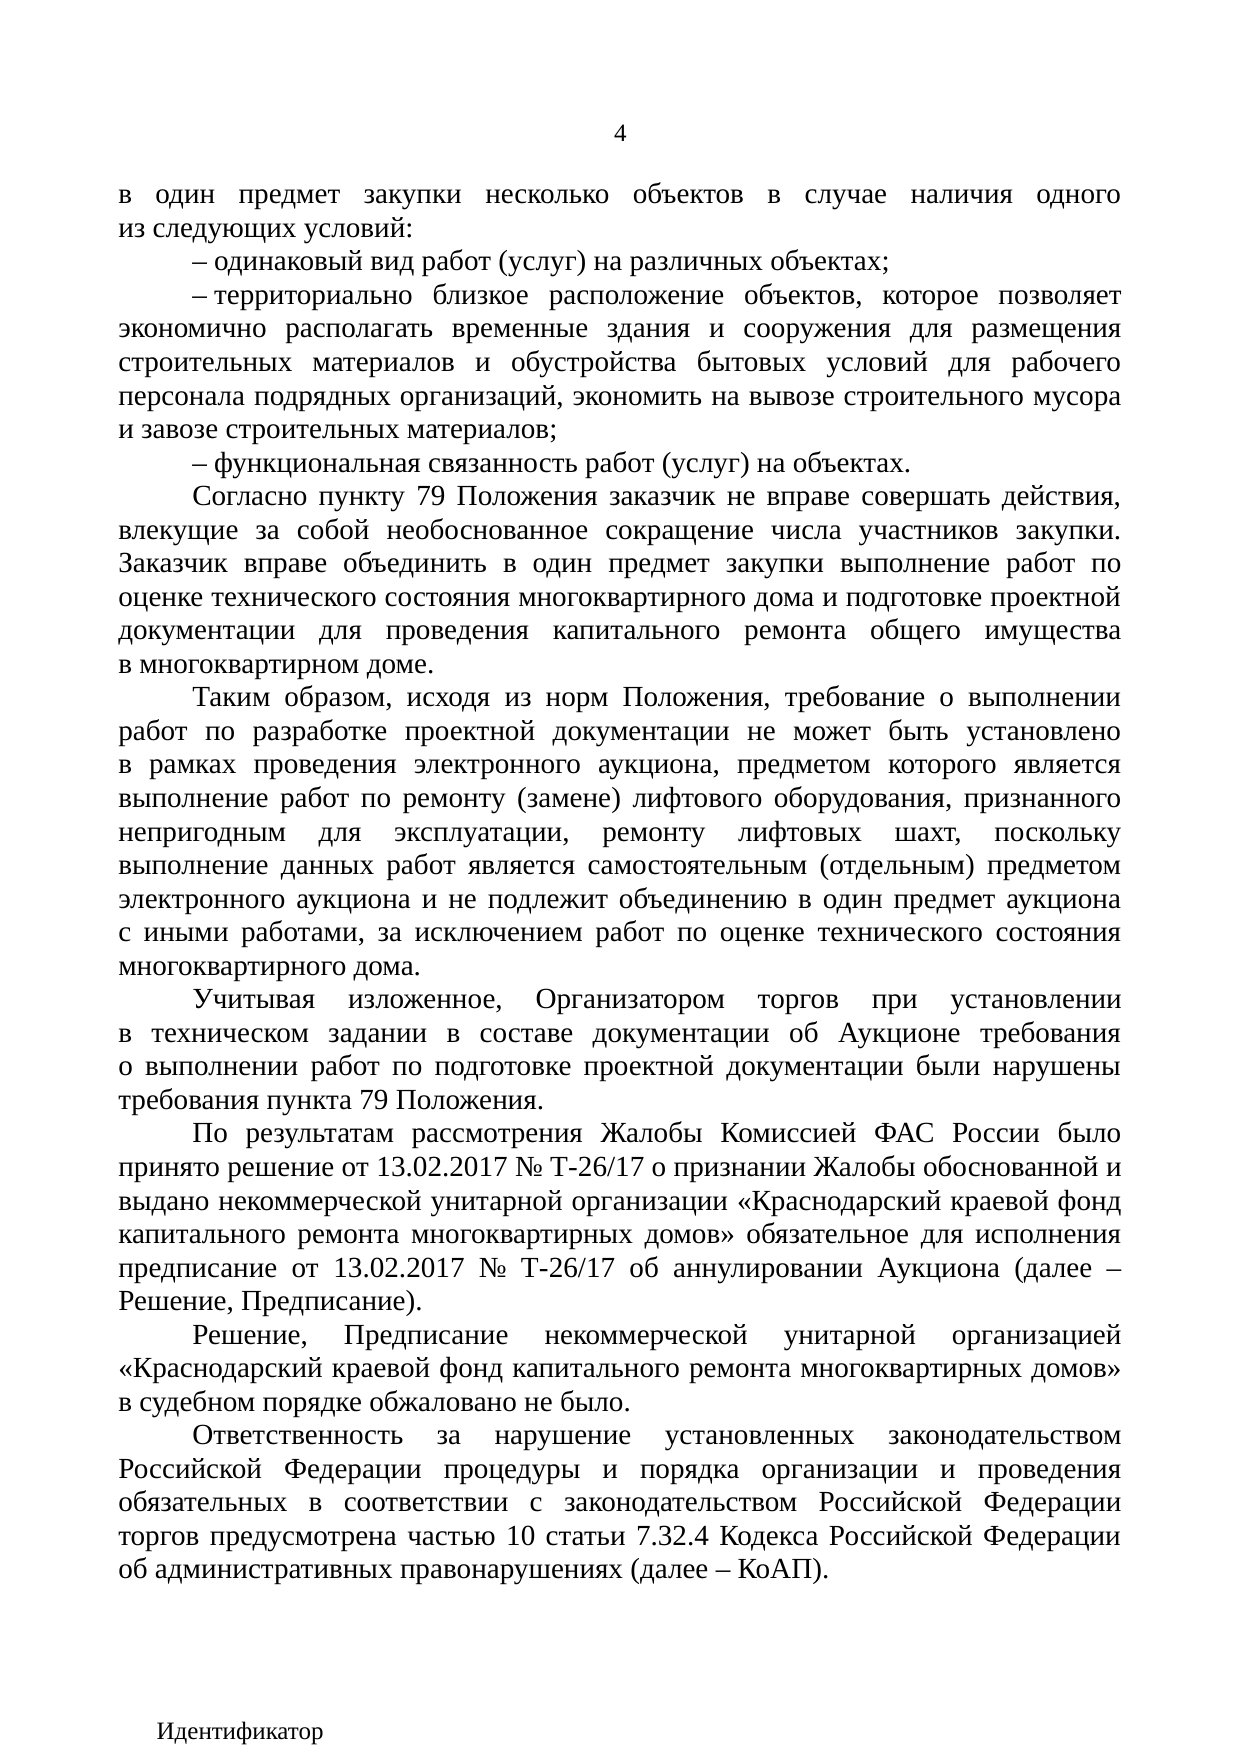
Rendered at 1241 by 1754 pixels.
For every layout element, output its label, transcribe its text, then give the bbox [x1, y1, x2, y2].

text Решение, Предписание некоммерческой унитарной организацией «Краснодарский краевой фонд капитального ремонта многоквартирных домов» в судебном порядке обжаловано не было. [118, 1317, 1122, 1417]
text Ответственность за нарушение установленных законодательством Российской Федерации процедуры и порядка организации и проведения обязательных в соответствии с законодательством Российской Федерации торгов предусмотрена частью 10 статьи 7.32.4 Кодекса Российской Федерации об административных правонарушениях (далее – КоАП). [118, 1417, 1122, 1585]
text в один предмет закупки несколько объектов в случае наличия одного из следующих условий: [118, 176, 1122, 243]
text – территориально близкое расположение объектов, которое позволяет экономично располагать временные здания и сооружения для размещения строительных материалов и обустройства бытовых условий для рабочего персонала подрядных организаций, экономить на вывозе строительного мусора и завозе строительных материалов; [118, 277, 1122, 445]
text Учитывая изложенное, Организатором торгов при установлении в техническом задании в составе документации об Аукционе требования о выполнении работ по подготовке проектной документации были нарушены требования пункта 79 Положения. [118, 981, 1122, 1116]
text Согласно пункту 79 Положения заказчик не вправе совершать действия, влекущие за собой необоснованное сокращение числа участников закупки. Заказчик вправе объединить в один предмет закупки выполнение работ по оценке технического состояния многоквартирного дома и подготовке проектной документации для проведения капитального ремонта общего имущества в многоквартирном доме. [118, 478, 1122, 679]
text – одинаковый вид работ (услуг) на различных объектах; [118, 243, 1122, 277]
text – функциональная связанность работ (услуг) на объектах. [118, 445, 1122, 478]
text Таким образом, исходя из норм Положения, требование о выполнении работ по разработке проектной документации не может быть установлено в рамках проведения электронного аукциона, предметом которого является выполнение работ по ремонту (замене) лифтового оборудования, признанного непригодным для эксплуатации, ремонту лифтовых шахт, поскольку выполнение данных работ является самостоятельным (отдельным) предметом электронного аукциона и не подлежит объединению в один предмет аукциона с иными работами, за исключением работ по оценке технического состояния многоквартирного дома. [118, 679, 1122, 981]
text По результатам рассмотрения Жалобы Комиссией ФАС России было принято решение от 13.02.2017 № Т-26/17 о признании Жалобы обоснованной и выдано некоммерческой унитарной организации «Краснодарский краевой фонд капитального ремонта многоквартирных домов» обязательное для исполнения предписание от 13.02.2017 № Т-26/17 об аннулировании Аукциона (далее – Решение, Предписание). [118, 1116, 1122, 1317]
